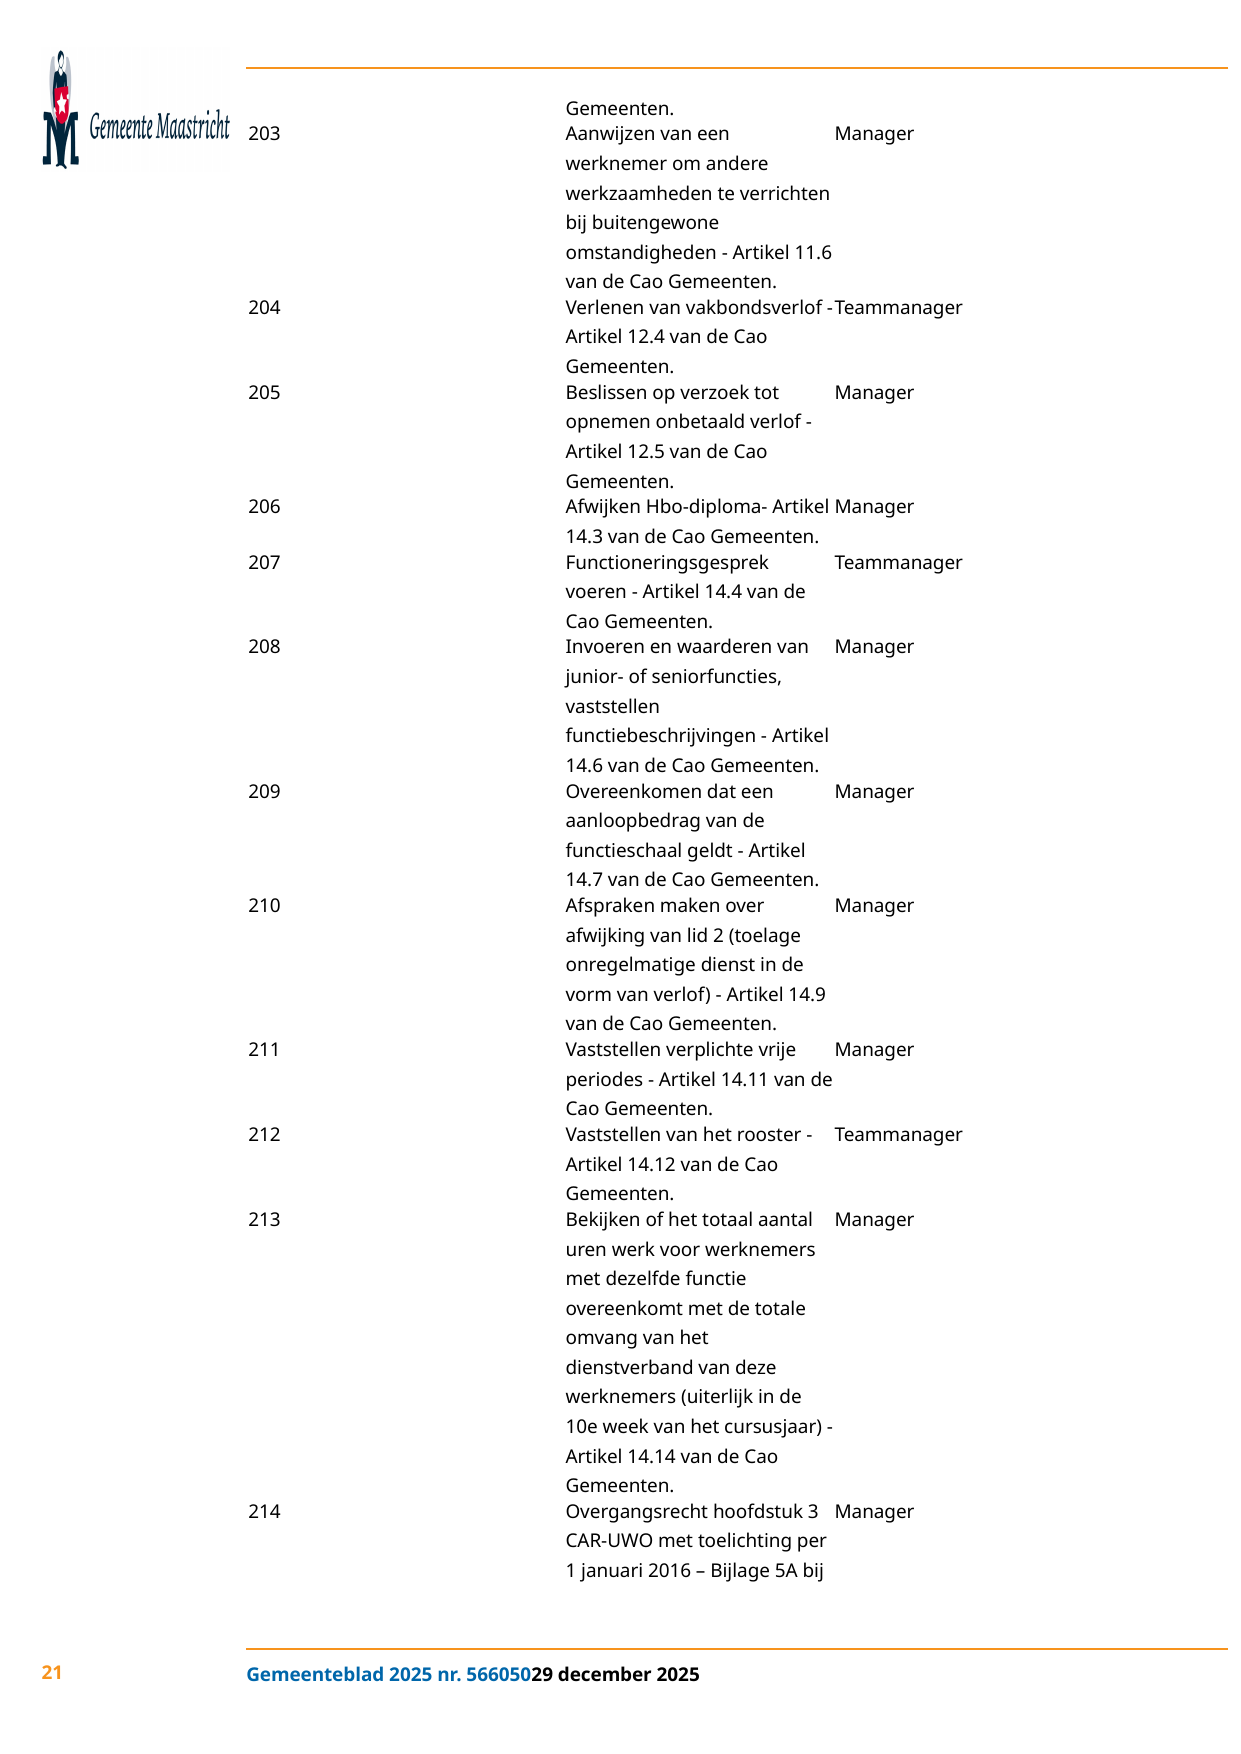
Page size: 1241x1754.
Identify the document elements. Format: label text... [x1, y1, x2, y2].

table_cell [407, 95, 565, 121]
table_cell 206 [248, 494, 407, 549]
table_cell 207 [248, 549, 407, 634]
table_cell [407, 121, 565, 294]
table_cell Overeenkomen dat een aanloopbedrag van de functieschaal geldt - Artikel 14.7 van de Cao Gemeenten. [565, 778, 834, 892]
table_cell 209 [248, 778, 407, 892]
table_cell [993, 892, 1152, 1036]
table_cell [993, 379, 1152, 493]
table_cell [993, 1036, 1152, 1121]
table_cell Manager [834, 121, 993, 294]
table_cell [993, 1206, 1152, 1498]
table_cell Gemeenten. [565, 95, 834, 121]
table_cell [993, 494, 1152, 549]
table_cell Manager [834, 778, 993, 892]
table_cell Functioneringsgesprek voeren - Artikel 14.4 van de Cao Gemeenten. [565, 549, 834, 634]
table_cell [407, 1121, 565, 1206]
table_cell Teammanager [834, 549, 993, 634]
table_cell 208 [248, 634, 407, 778]
table_cell [407, 294, 565, 379]
picture [41, 47, 231, 172]
table_cell Manager [834, 634, 993, 778]
table_cell [993, 549, 1152, 634]
table_cell Vaststellen van het rooster - Artikel 14.12 van de Cao Gemeenten. [565, 1121, 834, 1206]
table_cell 213 [248, 1206, 407, 1498]
table_cell Aanwijzen van een werknemer om andere werkzaamheden te verrichten bij buitengewone omstandigheden - Artikel 11.6 van de Cao Gemeenten. [565, 121, 834, 294]
table_cell [407, 892, 565, 1036]
table_cell Manager [834, 892, 993, 1036]
table_cell Manager [834, 494, 993, 549]
table_cell [993, 294, 1152, 379]
table_cell Invoeren en waarderen van junior- of seniorfuncties, vaststellen functiebeschrijvingen - Artikel 14.6 van de Cao Gemeenten. [565, 634, 834, 778]
table_cell 203 [248, 121, 407, 294]
table_cell [993, 634, 1152, 778]
table_cell 210 [248, 892, 407, 1036]
table_cell Bekijken of het totaal aantal uren werk voor werknemers met dezelfde functie overeenkomt met de totale omvang van het dienstverband van deze werknemers (uiterlijk in de 10e week van het cursusjaar) - Artikel 14.14 van de Cao Gemeenten. [565, 1206, 834, 1498]
table_cell Beslissen op verzoek tot opnemen onbetaald verlof - Artikel 12.5 van de Cao Gemeenten. [565, 379, 834, 493]
table_cell 204 [248, 294, 407, 379]
table_cell [407, 634, 565, 778]
table_cell [407, 379, 565, 493]
table_cell [993, 95, 1152, 121]
table_cell Overgangsrecht hoofdstuk 3 CAR-UWO met toelichting per 1 januari 2016 – Bijlage 5A bij [565, 1498, 834, 1583]
table_cell [993, 778, 1152, 892]
table_cell Manager [834, 1206, 993, 1498]
table_cell [407, 494, 565, 549]
table_cell [407, 1036, 565, 1121]
table_cell [993, 1121, 1152, 1206]
table_cell 211 [248, 1036, 407, 1121]
table_cell 212 [248, 1121, 407, 1206]
table_cell [993, 121, 1152, 294]
table_cell [993, 1498, 1152, 1583]
table_cell [248, 95, 407, 121]
table_cell Teammanager [834, 1121, 993, 1206]
table_cell Verlenen van vakbondsverlof - Artikel 12.4 van de Cao Gemeenten. [565, 294, 834, 379]
table_cell Afspraken maken over afwijking van lid 2 (toelage onregelmatige dienst in de vorm van verlof) - Artikel 14.9 van de Cao Gemeenten. [565, 892, 834, 1036]
table_cell 214 [248, 1498, 407, 1583]
table_cell Manager [834, 1036, 993, 1121]
table_cell [407, 778, 565, 892]
table_cell Teammanager [834, 294, 993, 379]
table_cell Afwijken Hbo-diploma- Artikel 14.3 van de Cao Gemeenten. [565, 494, 834, 549]
table_cell [834, 95, 993, 121]
table_cell [407, 1206, 565, 1498]
table_cell [407, 1498, 565, 1583]
table_cell 205 [248, 379, 407, 493]
table_cell Manager [834, 1498, 993, 1583]
table_cell Manager [834, 379, 993, 493]
table_cell Vaststellen verplichte vrije periodes - Artikel 14.11 van de Cao Gemeenten. [565, 1036, 834, 1121]
table_cell [407, 549, 565, 634]
